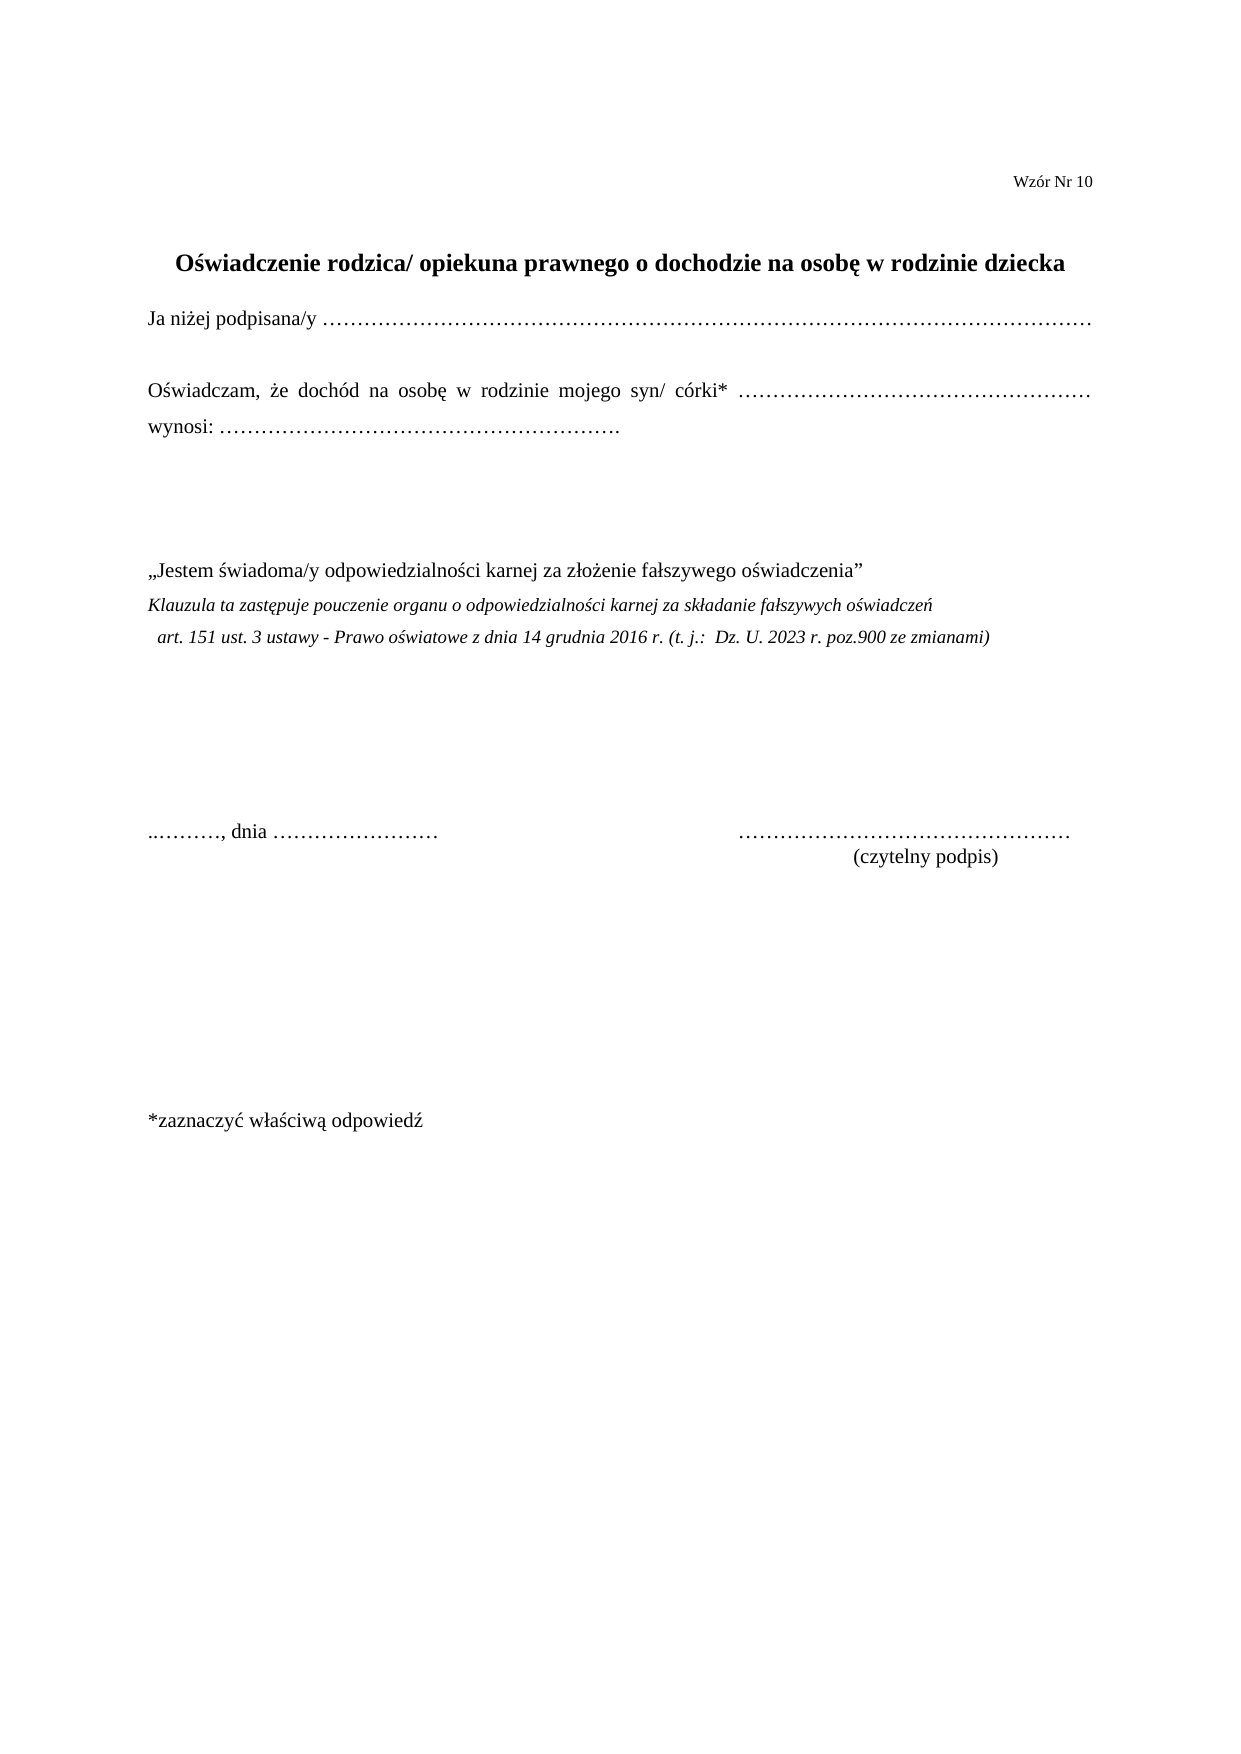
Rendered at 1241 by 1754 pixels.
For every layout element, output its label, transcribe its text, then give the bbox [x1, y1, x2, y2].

text art. 151 ust. 3 ustawy - Prawo oświatowe z dnia 14 grudnia 2016 r. (t. j.: Dz. U. 2023 r. poz.900 ze zmianami) [148, 626, 1093, 648]
text *zaznaczyć właściwą odpowiedź [148, 1108, 1093, 1132]
text Oświadczam, że dochód na osobę w rodzinie mojego syn/ córki* …………………………………………… wynosi: …………………………………………………. [148, 342, 1093, 438]
text (czytelny podpis) [148, 843, 1093, 868]
text „Jestem świadoma/y odpowiedzialności karnej za złożenie fałszywego oświadczenia” [148, 558, 1093, 582]
text Oświadczenie rodzica/ opiekuna prawnego o dochodzie na osobę w rodzinie dziecka [148, 248, 1093, 277]
text Klauzula ta zastępuje pouczenie organu o odpowiedzialności karnej za składanie fałszywych oświadczeń [148, 594, 1093, 616]
text Ja niżej podpisana/y ………………………………………………………………………………………………… [148, 306, 1093, 330]
text ..………, dnia …………………… ………………………………………… [148, 819, 1093, 843]
text Wzór Nr 10 [148, 172, 1093, 191]
